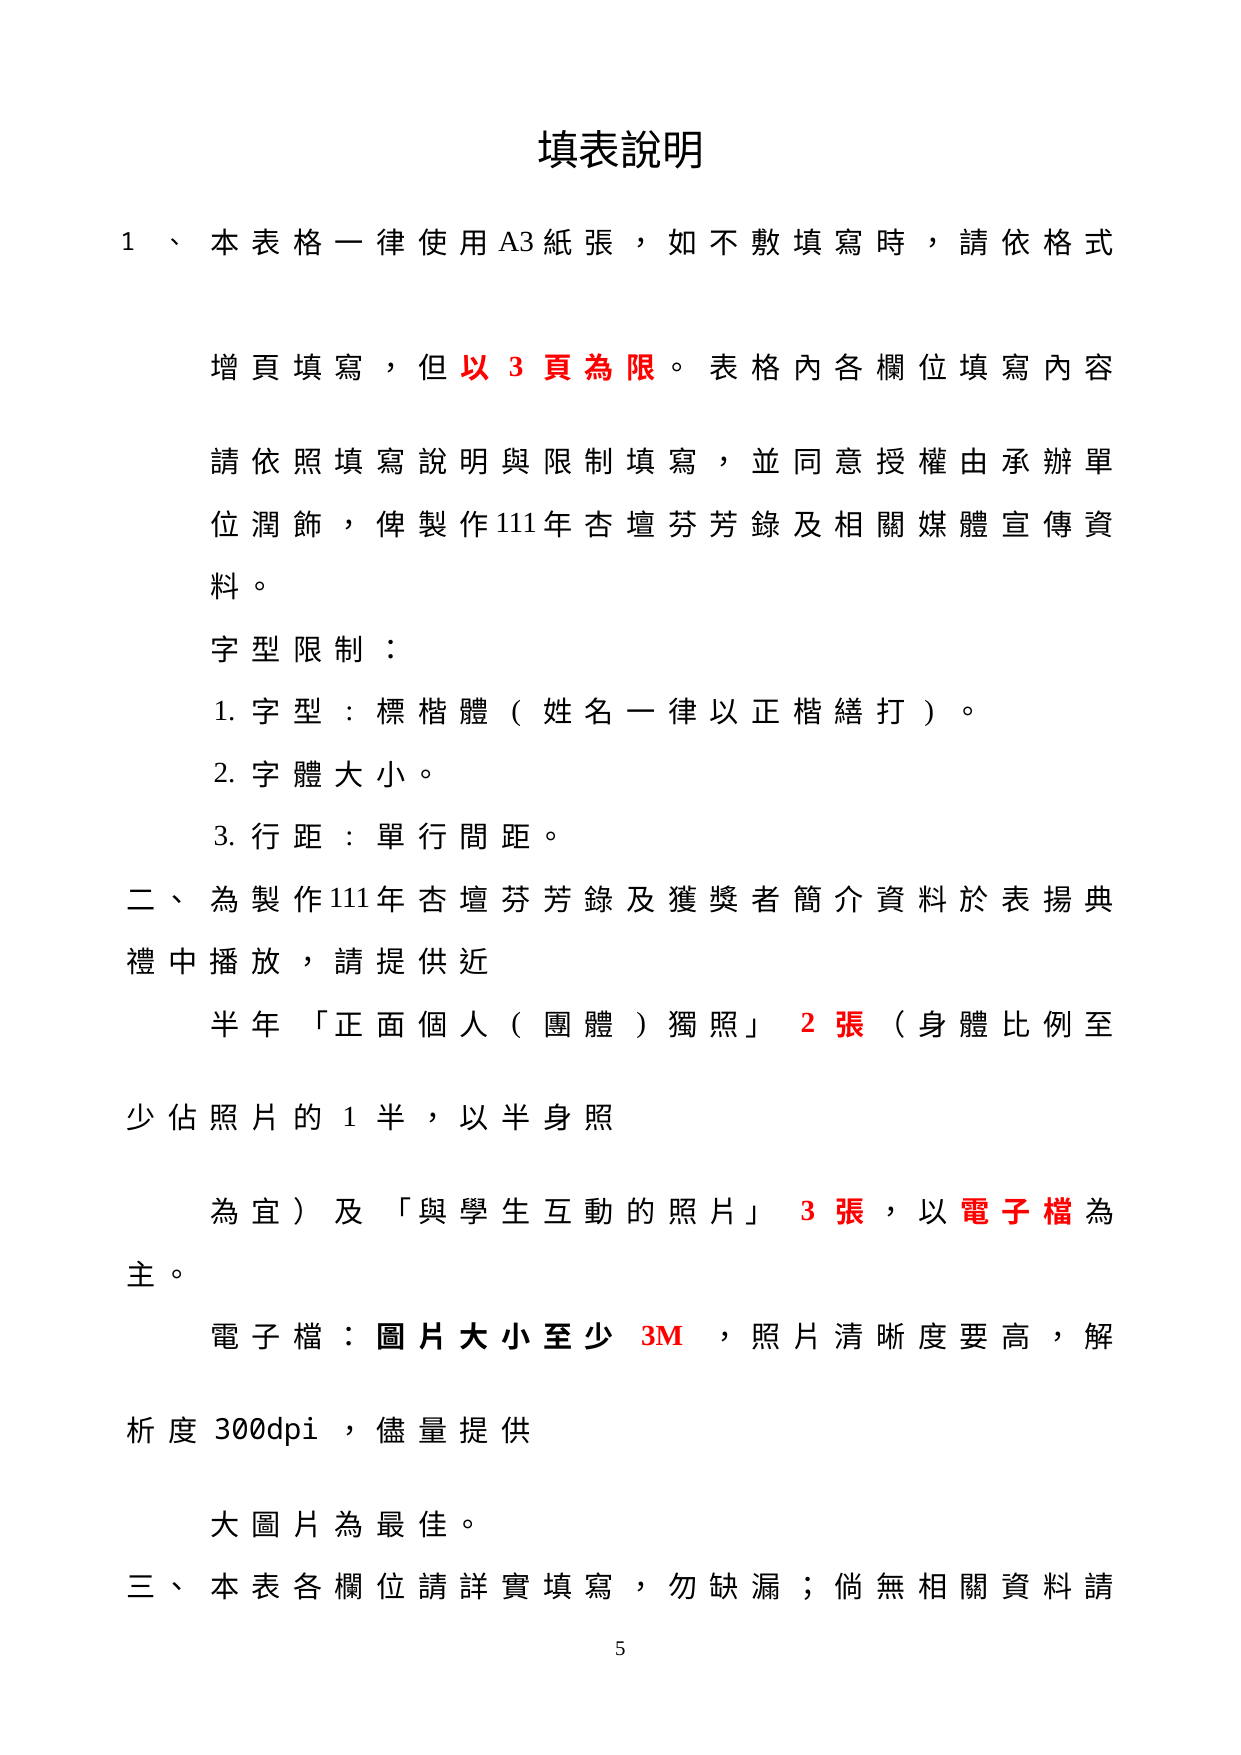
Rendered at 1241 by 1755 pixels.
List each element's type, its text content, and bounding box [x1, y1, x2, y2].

text 3.行距:單行間距。 [195, 793, 1120, 856]
text 二、為製作111年杏壇芬芳錄及獲獎者簡介資料於表揚典禮中播放，請提供近 [120, 856, 1120, 981]
text 字型限制： [195, 606, 1120, 668]
text 半年「正面個人(團體)獨照」2張（身體比例至少佔照片的1半，以半身照 [120, 981, 1120, 1168]
list 本表格一律使用A3紙張，如不敷填寫時，請依格式增頁填寫，但以3頁為限。表格內各欄位填寫內容請依照填寫說明與限制填寫，並同意授權由承辦單位潤飾，俾製作111年杏壇芬芳錄及相關媒體宣傳資料。 [120, 168, 1120, 606]
text 填表說明 [120, 106, 1120, 168]
text 1.字型:標楷體(姓名一律以正楷繕打) 。 [195, 668, 1120, 731]
text 2.字體大小。 [195, 731, 1120, 793]
text 為宜）及「與學生互動的照片」3張，以電子檔為主。 電子檔：圖片大小至少3M，照片清晰度要高，解析度300dpi，儘量提供 [120, 1168, 1120, 1481]
text 三、本表各欄位請詳實填寫，勿缺漏；倘無相關資料請 [120, 1543, 1120, 1606]
text 大圖片為最佳。 [120, 1481, 1120, 1543]
